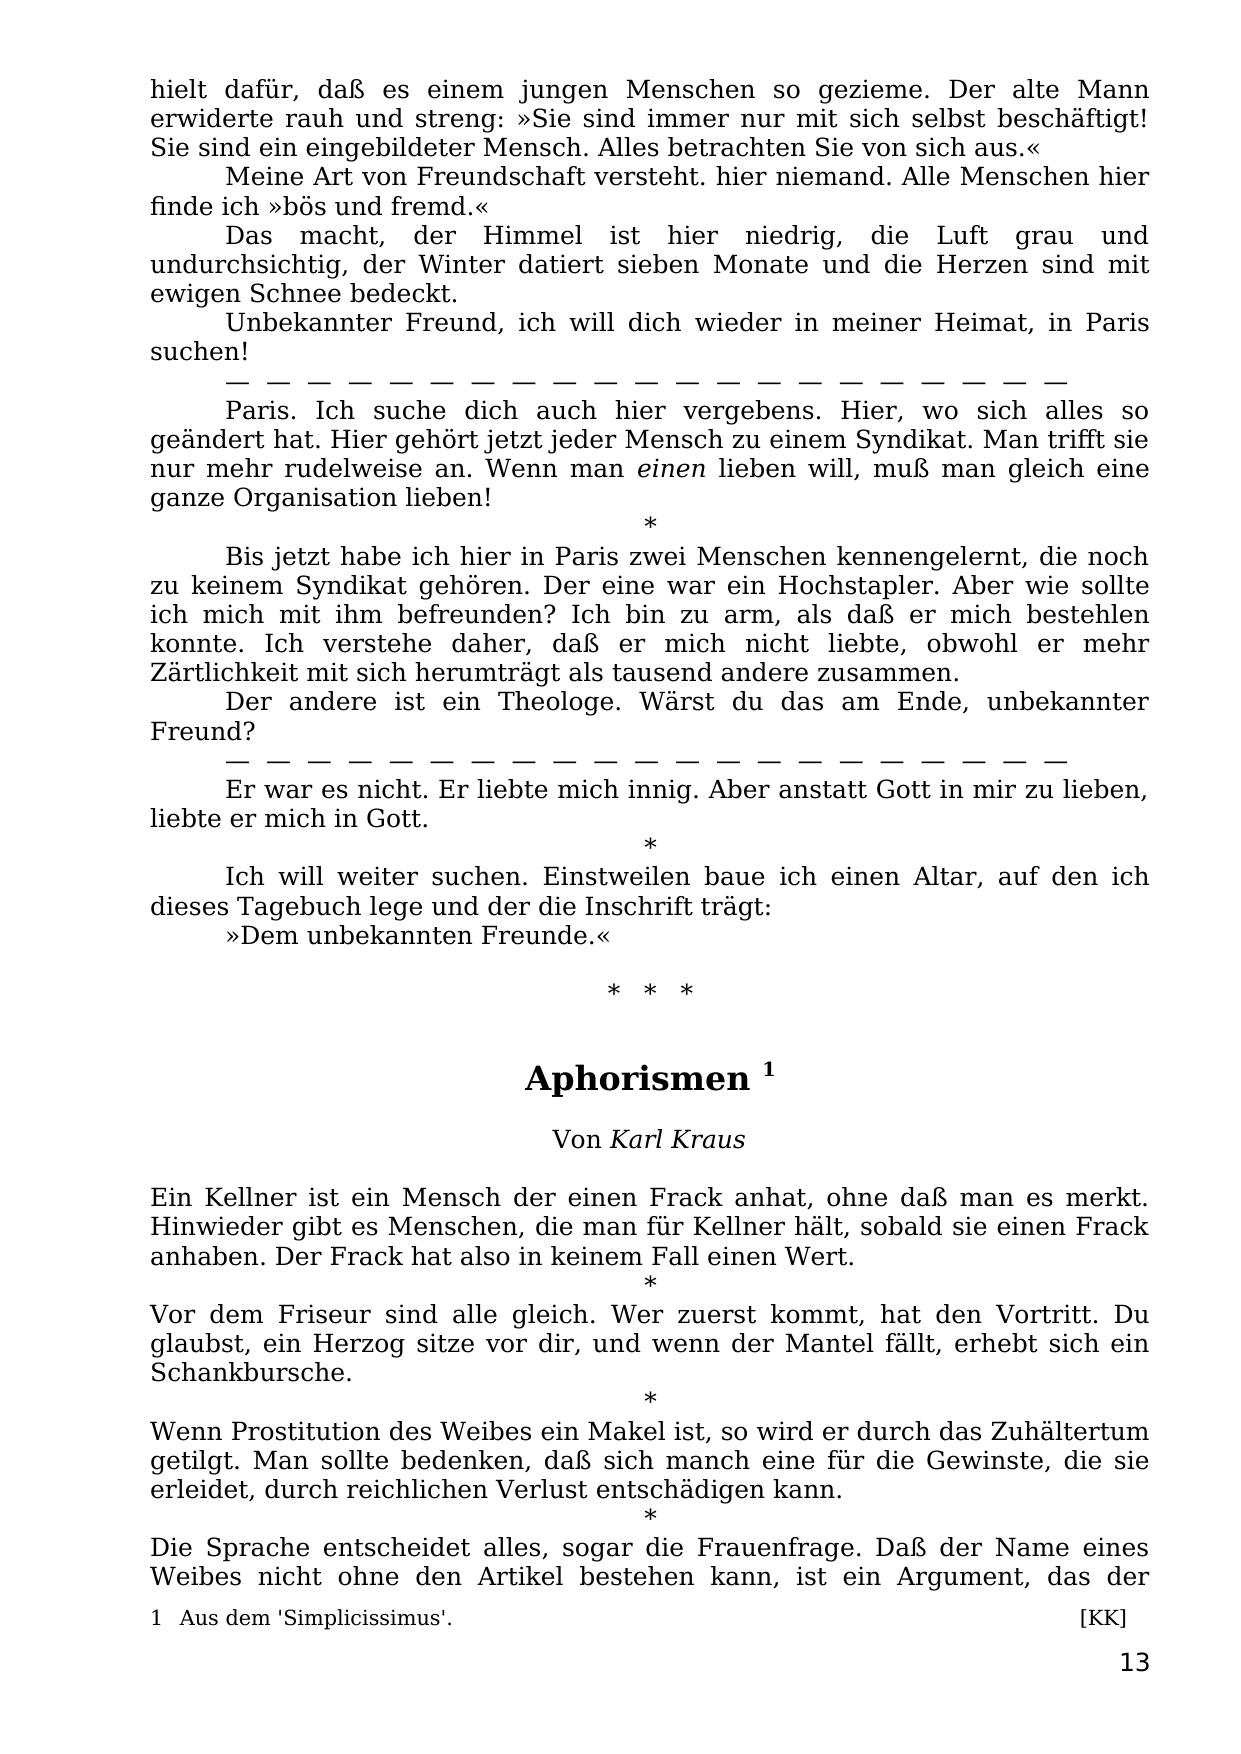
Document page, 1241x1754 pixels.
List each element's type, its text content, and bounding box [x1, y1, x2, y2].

text Unbekannter Freund, ich will dich wieder in meiner Heimat, in Paris suchen! [150, 308, 1151, 367]
text Das macht, der Himmel ist hier niedrig, die Luft grau und undurchsichtig, der Winter datiert sieben Monate und die Herzen sind mit ewigen Schnee bedeckt. [150, 221, 1151, 308]
text * [150, 833, 1151, 862]
text Der andere ist ein Theologe. Wärst du das am Ende, unbekannter Freund? [150, 687, 1151, 746]
text * [150, 512, 1151, 542]
text — — — — — — — — — — — — — — — — — — — — — [150, 746, 1151, 775]
text Paris. Ich suche dich auch hier vergebens. Hier, wo sich alles so geändert hat. Hier gehört jetzt jeder Mensch zu einem Syndikat. Man trifft sie nur mehr rudelweise an. Wenn man einen lieben will, muß man gleich eine ganze Organisation lieben! [150, 396, 1151, 512]
text »Dem unbekannten Freunde.« [150, 921, 1151, 950]
text Die Sprache entscheidet alles, sogar die Frauenfrage. Daß der Name eines Weibes nicht ohne den Artikel bestehen kann, ist ein Argument, das der [150, 1533, 1151, 1592]
text Aphorismen [150, 1037, 1151, 1098]
text * [150, 1504, 1151, 1533]
text Wenn Prostitution des Weibes ein Makel ist, so wird er durch das Zuhältertum getilgt. Man sollte bedenken, daß sich manch eine für die Gewinste, die sie erleidet, durch reichlichen Verlust entschädigen kann. [150, 1417, 1151, 1504]
text Ich will weiter suchen. Einstweilen baue ich einen Altar, auf den ich dieses Tagebuch lege und der die Inschrift trägt: [150, 862, 1151, 921]
text * [150, 1387, 1151, 1417]
text Er war es nicht. Er liebte mich innig. Aber anstatt Gott in mir zu lieben, liebte er mich in Gott. [150, 775, 1151, 833]
text — — — — — — — — — — — — — — — — — — — — — [150, 367, 1151, 396]
text hielt dafür, daß es einem jungen Menschen so gezieme. Der alte Mann erwiderte rauh und streng: »Sie sind immer nur mit sich selbst beschäftigt! Sie sind ein eingebildeter Mensch. Alles betrachten Sie von sich aus.« [150, 75, 1151, 162]
text Vor dem Friseur sind alle gleich. Wer zuerst kommt, hat den Vortritt. Du glaubst, ein Herzog sitze vor dir, und wenn der Mantel fällt, erhebt sich ein Schankbursche. [150, 1300, 1151, 1387]
text * * * [150, 979, 1151, 1008]
text Ein Kellner ist ein Mensch der einen Frack anhat, ohne daß man es merkt. Hinwieder gibt es Menschen, die man für Kellner hält, sobald sie einen Frack anhaben. Der Frack hat also in keinem Fall einen Wert. [150, 1183, 1151, 1271]
text Von Karl Kraus [150, 1098, 1151, 1154]
text Bis jetzt habe ich hier in Paris zwei Menschen kennengelernt, die noch zu keinem Syndikat gehören. Der eine war ein Hochstapler. Aber wie sollte ich mich mit ihm befreunden? Ich bin zu arm, als daß er mich bestehlen konnte. Ich verstehe daher, daß er mich nicht liebte, obwohl er mehr Zärtlichkeit mit sich herumträgt als tausend andere zusammen. [150, 542, 1151, 687]
text * [150, 1271, 1151, 1300]
text Meine Art von Freundschaft versteht. hier niemand. Alle Menschen hier finde ich »bös und fremd.« [150, 162, 1151, 221]
text Aus dem 'Simplicissimus'. [KK] [150, 1606, 1151, 1631]
